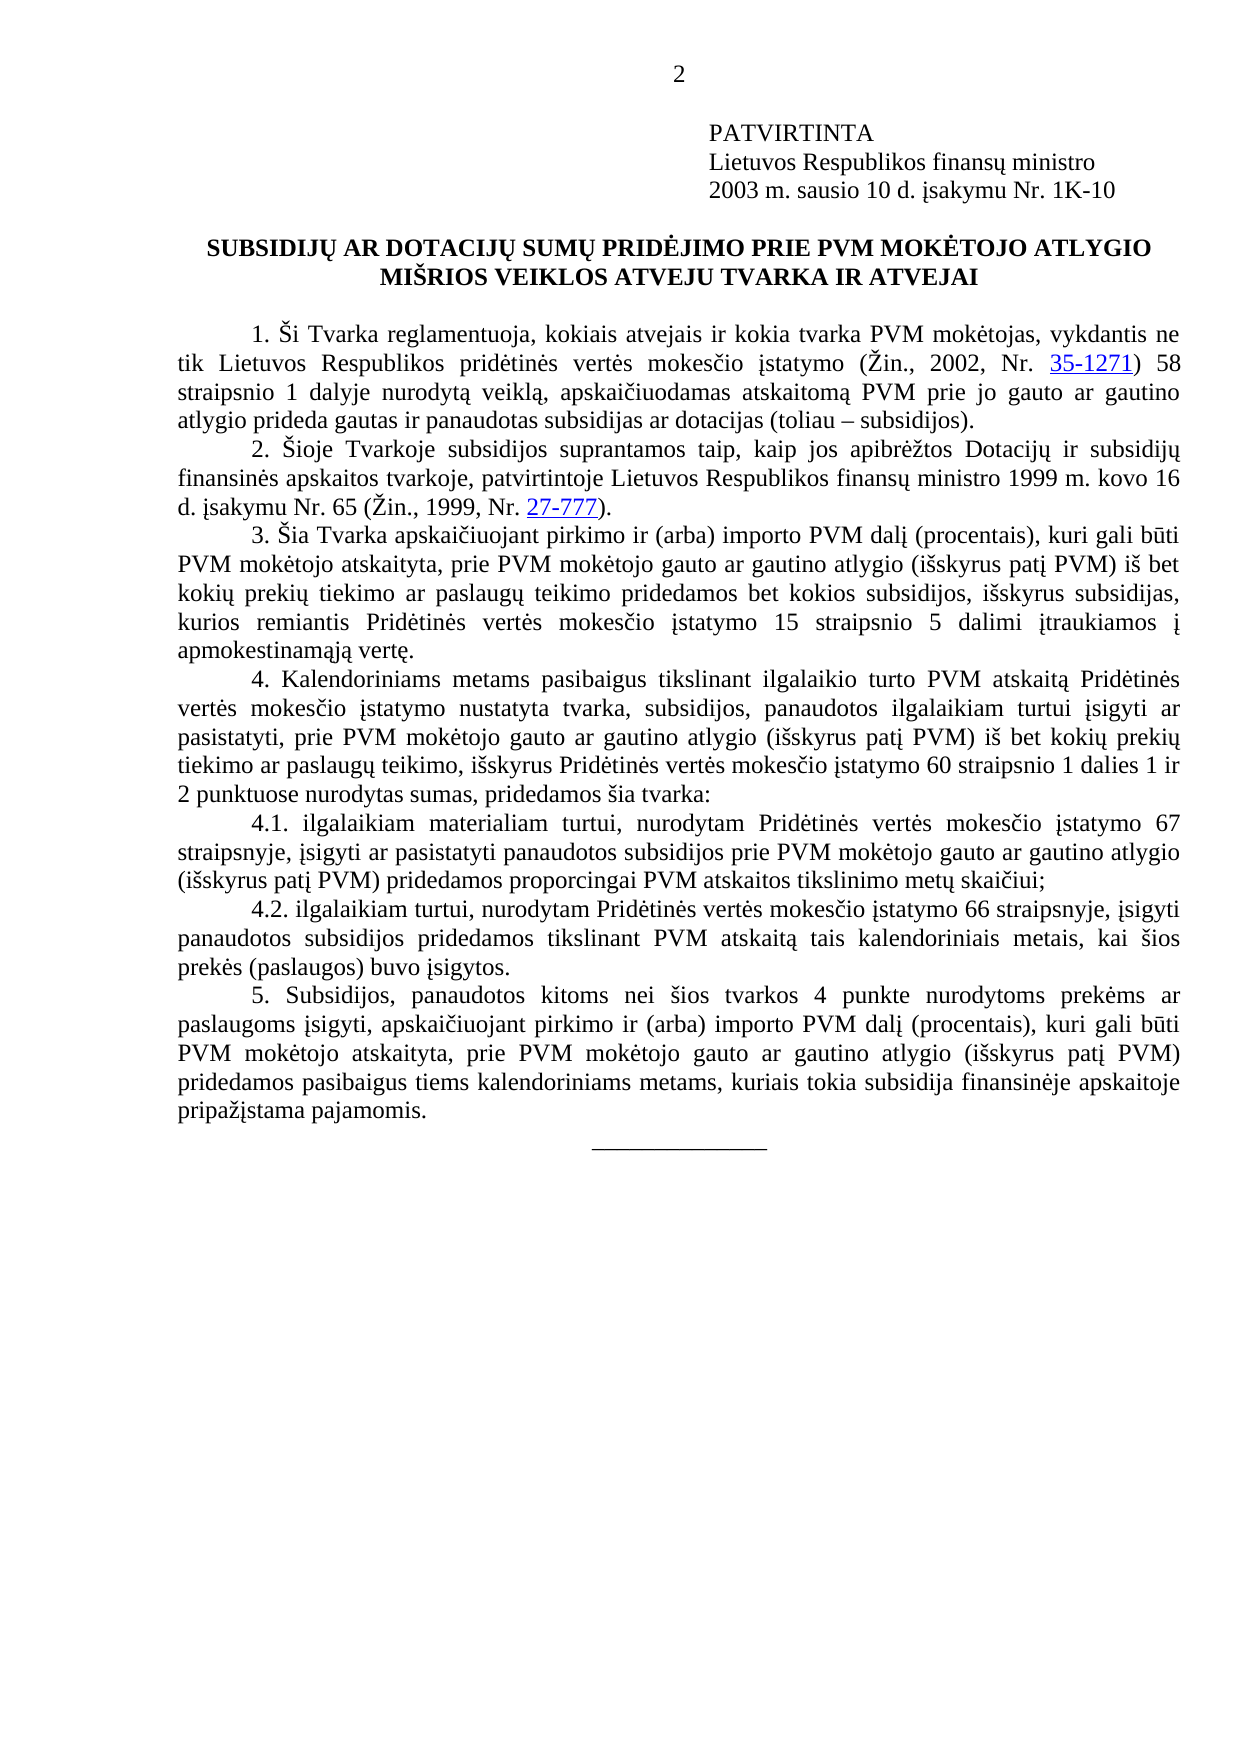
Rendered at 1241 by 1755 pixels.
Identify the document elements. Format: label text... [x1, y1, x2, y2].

text 5. Subsidijos, panaudotos kitoms nei šios tvarkos 4 punkte nurodytoms prekėms ar paslaugoms įsigyti, apskaičiuojant pirkimo ir (arba) importo PVM dalį (procentais), kuri gali būti PVM mokėtojo atskaityta, prie PVM mokėtojo gauto ar gautino atlygio (išskyrus patį PVM) pridedamos pasibaigus tiems kalendoriniams metams, kuriais tokia subsidija finansinėje apskaitoje pripažįstama pajamomis. [177, 981, 1181, 1124]
text Lietuvos Respublikos finansų ministro [177, 147, 1181, 176]
text ______________ [177, 1124, 1181, 1153]
text 4. Kalendoriniams metams pasibaigus tikslinant ilgalaikio turto PVM atskaitą Pridėtinės vertės mokesčio įstatymo nustatyta tvarka, subsidijos, panaudotos ilgalaikiam turtui įsigyti ar pasistatyti, prie PVM mokėtojo gauto ar gautino atlygio (išskyrus patį PVM) iš bet kokių prekių tiekimo ar paslaugų teikimo, išskyrus Pridėtinės vertės mokesčio įstatymo 60 straipsnio 1 dalies 1 ir 2 punktuose nurodytas sumas, pridedamos šia tvarka: [177, 664, 1181, 808]
text 3. Šia Tvarka apskaičiuojant pirkimo ir (arba) importo PVM dalį (procentais), kuri gali būti PVM mokėtojo atskaityta, prie PVM mokėtojo gauto ar gautino atlygio (išskyrus patį PVM) iš bet kokių prekių tiekimo ar paslaugų teikimo pridedamos bet kokios subsidijos, išskyrus subsidijas, kurios remiantis Pridėtinės vertės mokesčio įstatymo 15 straipsnio 5 dalimi įtraukiamos į apmokestinamąją vertę. [177, 521, 1181, 664]
text 1. Ši Tvarka reglamentuoja, kokiais atvejais ir kokia tvarka PVM mokėtojas, vykdantis ne tik Lietuvos Respublikos pridėtinės vertės mokesčio įstatymo (Žin., 2002, Nr. 35-1271) 58 straipsnio 1 dalyje nurodytą veiklą, apskaičiuodamas atskaitomą PVM prie jo gauto ar gautino atlygio prideda gautas ir panaudotas subsidijas ar dotacijas (toliau – subsidijos). [177, 319, 1181, 434]
text 4.1. ilgalaikiam materialiam turtui, nurodytam Pridėtinės vertės mokesčio įstatymo 67 straipsnyje, įsigyti ar pasistatyti panaudotos subsidijos prie PVM mokėtojo gauto ar gautino atlygio (išskyrus patį PVM) pridedamos proporcingai PVM atskaitos tikslinimo metų skaičiui; [177, 808, 1181, 894]
text 2. Šioje Tvarkoje subsidijos suprantamos taip, kaip jos apibrėžtos Dotacijų ir subsidijų finansinės apskaitos tvarkoje, patvirtintoje Lietuvos Respublikos finansų ministro 1999 m. kovo 16 d. įsakymu Nr. 65 (Žin., 1999, Nr. 27-777). [177, 434, 1181, 521]
text SUBSIDIJŲ AR DOTACIJŲ SUMŲ PRIDĖJIMO PRIE PVM MOKĖTOJO ATLYGIO MIŠRIOS VEIKLOS ATVEJU TVARKA IR ATVEJAI [177, 233, 1181, 291]
text PATVIRTINTA [709, 118, 1181, 147]
text 2003 m. sausio 10 d. įsakymu Nr. 1K-10 [177, 176, 1181, 204]
text 4.2. ilgalaikiam turtui, nurodytam Pridėtinės vertės mokesčio įstatymo 66 straipsnyje, įsigyti panaudotos subsidijos pridedamos tikslinant PVM atskaitą tais kalendoriniais metais, kai šios prekės (paslaugos) buvo įsigytos. [177, 894, 1181, 981]
